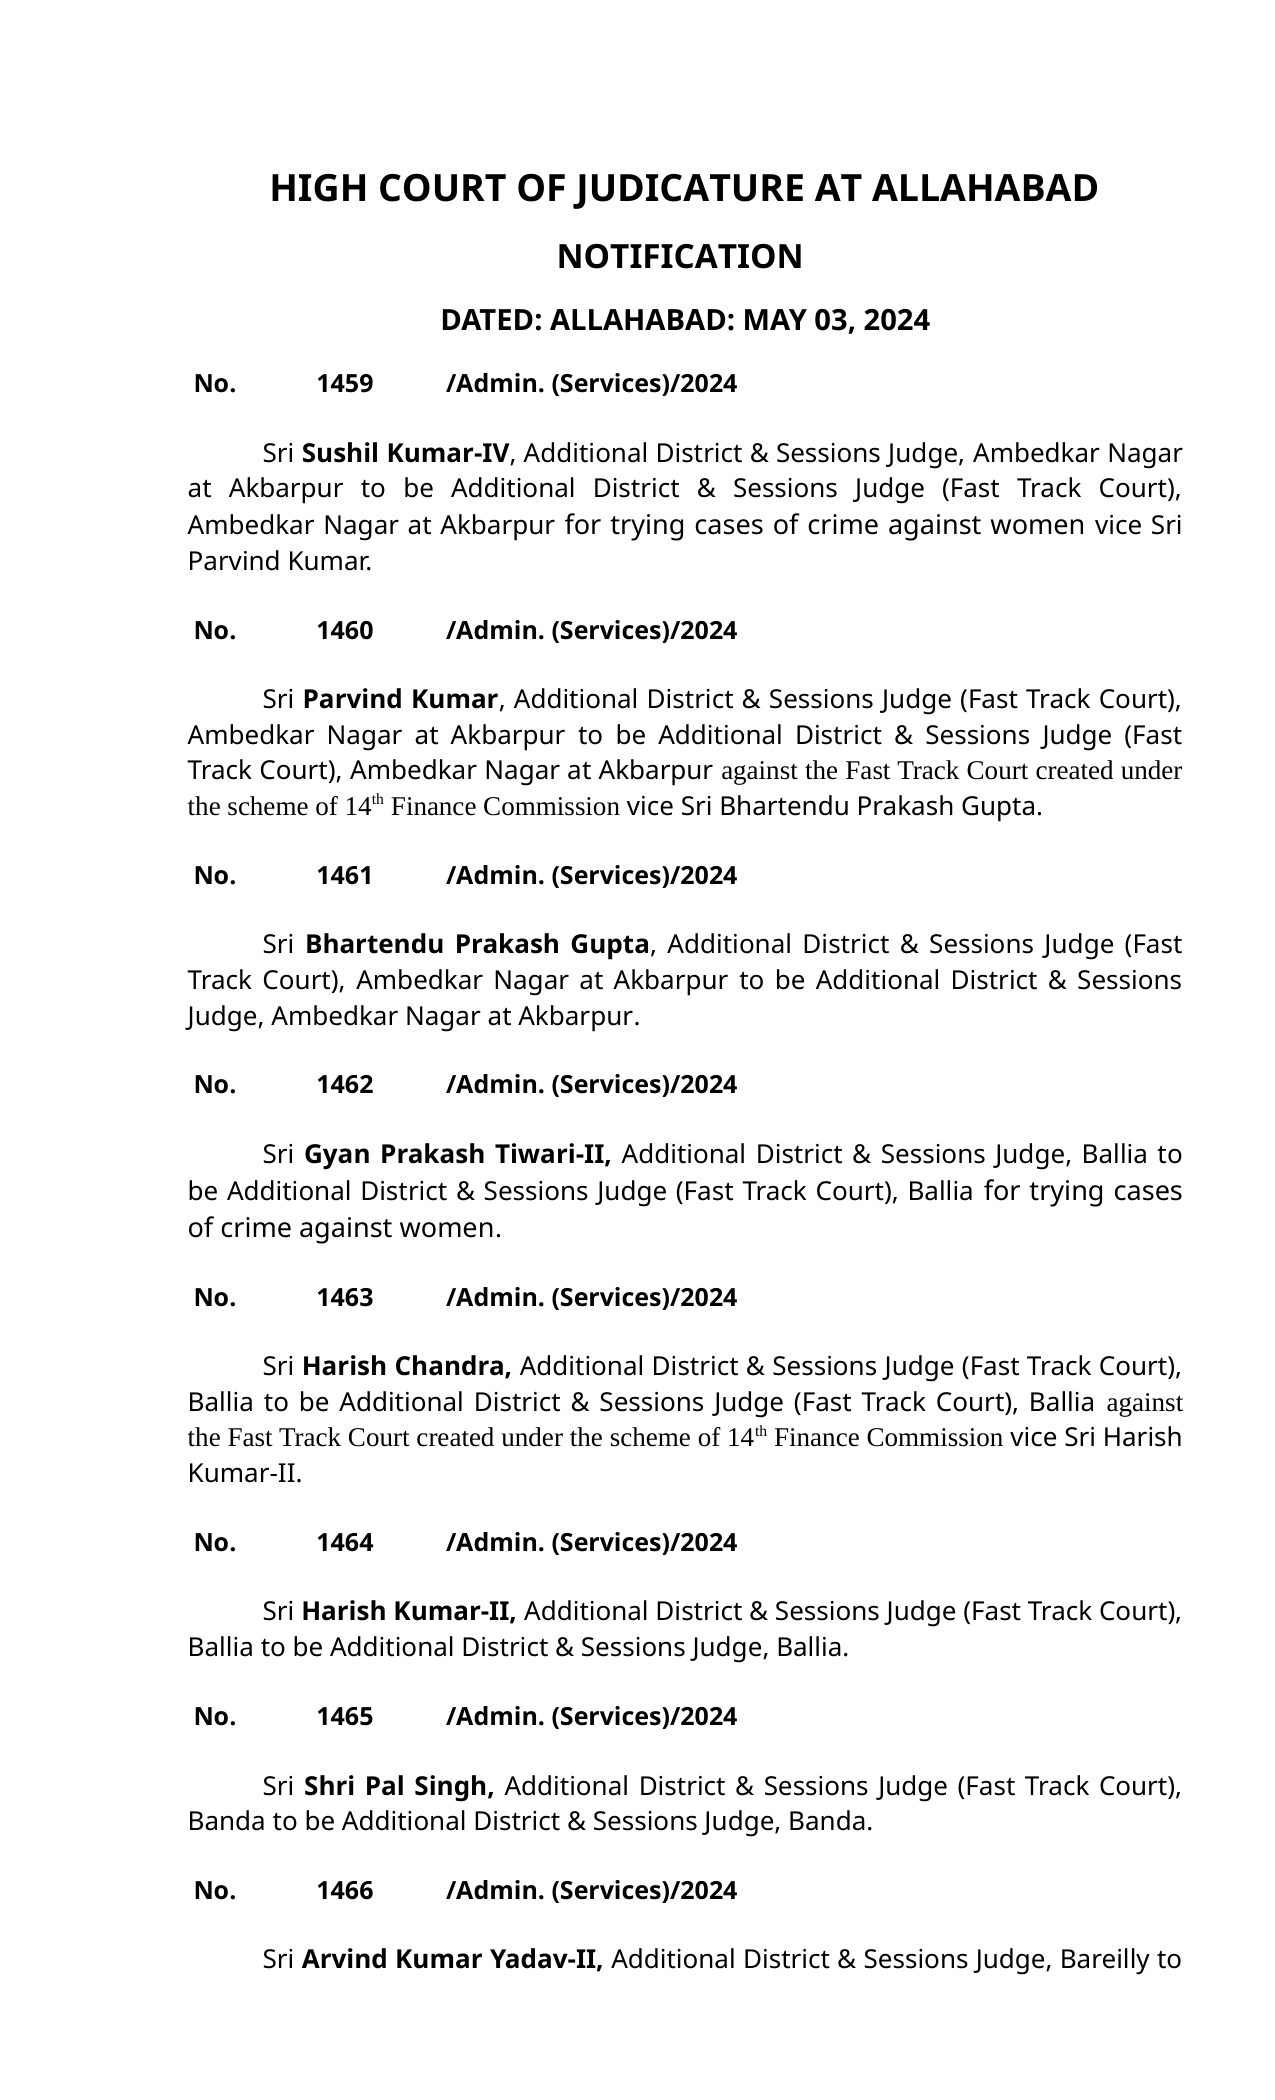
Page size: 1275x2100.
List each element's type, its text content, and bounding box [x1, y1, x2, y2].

text Sri Bhartendu Prakash Gupta, Additional District & Sessions Judge (Fast Track Court), Ambedkar Nagar at Akbarpur to be Additional District & Sessions Judge, Ambedkar Nagar at Akbarpur. [187, 926, 1183, 1033]
table_header /Admin. (Services)/2024 [440, 852, 779, 897]
table_header No. [188, 1867, 261, 1912]
text Sri Parvind Kumar, Additional District & Sessions Judge (Fast Track Court), Ambedkar Nagar at Akbarpur to be Additional District & Sessions Judge (Fast Track Court), Ambedkar Nagar at Akbarpur against the Fast Track Court created under the scheme of 14th Finance Commission vice Sri Bhartendu Prakash Gupta. [187, 681, 1183, 823]
table_header No. [188, 607, 261, 652]
text Sri Arvind Kumar Yadav-II, Additional District & Sessions Judge, Bareilly to [187, 1941, 1183, 1977]
text Sri Gyan Prakash Tiwari-II, Additional District & Sessions Judge, Ballia to be Additional District & Sessions Judge (Fast Track Court), Ballia for trying cases of crime against women. [187, 1136, 1183, 1245]
table_header [261, 1274, 440, 1319]
table_header /Admin. (Services)/2024 [440, 360, 779, 406]
table_header [261, 1519, 440, 1564]
table_header /Admin. (Services)/2024 [440, 1061, 779, 1107]
table_header /Admin. (Services)/2024 [440, 1867, 779, 1912]
table_header No. [188, 360, 261, 406]
table_header /Admin. (Services)/2024 [440, 607, 779, 652]
text HIGH COURT OF JUDICATURE AT ALLAHABAD [187, 161, 1181, 212]
table_header [261, 607, 440, 652]
text Sri Sushil Kumar-IV, Additional District & Sessions Judge, Ambedkar Nagar at Akbarpur to be Additional District & Sessions Judge (Fast Track Court), Ambedkar Nagar at Akbarpur for trying cases of crime against women vice Sri Parvind Kumar. [187, 434, 1183, 578]
table_header /Admin. (Services)/2024 [440, 1519, 779, 1564]
table_header No. [188, 1061, 261, 1107]
table_header [261, 1693, 440, 1738]
table_header [261, 360, 440, 406]
table_header [261, 852, 440, 897]
table_header No. [188, 1693, 261, 1738]
text Sri Harish Chandra, Additional District & Sessions Judge (Fast Track Court), Ballia to be Additional District & Sessions Judge (Fast Track Court), Ballia against the Fast Track Court created under the scheme of 14th Finance Commission vice Sri Harish Kumar-II. [187, 1348, 1183, 1490]
subtitle NOTIFICATION [187, 233, 1181, 278]
text Sri Harish Kumar-II, Additional District & Sessions Judge (Fast Track Court), Ballia to be Additional District & Sessions Judge, Ballia. [187, 1593, 1183, 1664]
table_header No. [188, 1519, 261, 1564]
text Sri Shri Pal Singh, Additional District & Sessions Judge (Fast Track Court), Banda to be Additional District & Sessions Judge, Banda. [187, 1767, 1183, 1838]
table_header [261, 1867, 440, 1912]
table_header /Admin. (Services)/2024 [440, 1693, 779, 1738]
table_header No. [188, 852, 261, 897]
table_header [261, 1061, 440, 1107]
table_header /Admin. (Services)/2024 [440, 1274, 779, 1319]
table_header No. [188, 1274, 261, 1319]
subtitle DATED: ALLAHABAD: MAY 03, 2024 [187, 299, 1183, 339]
